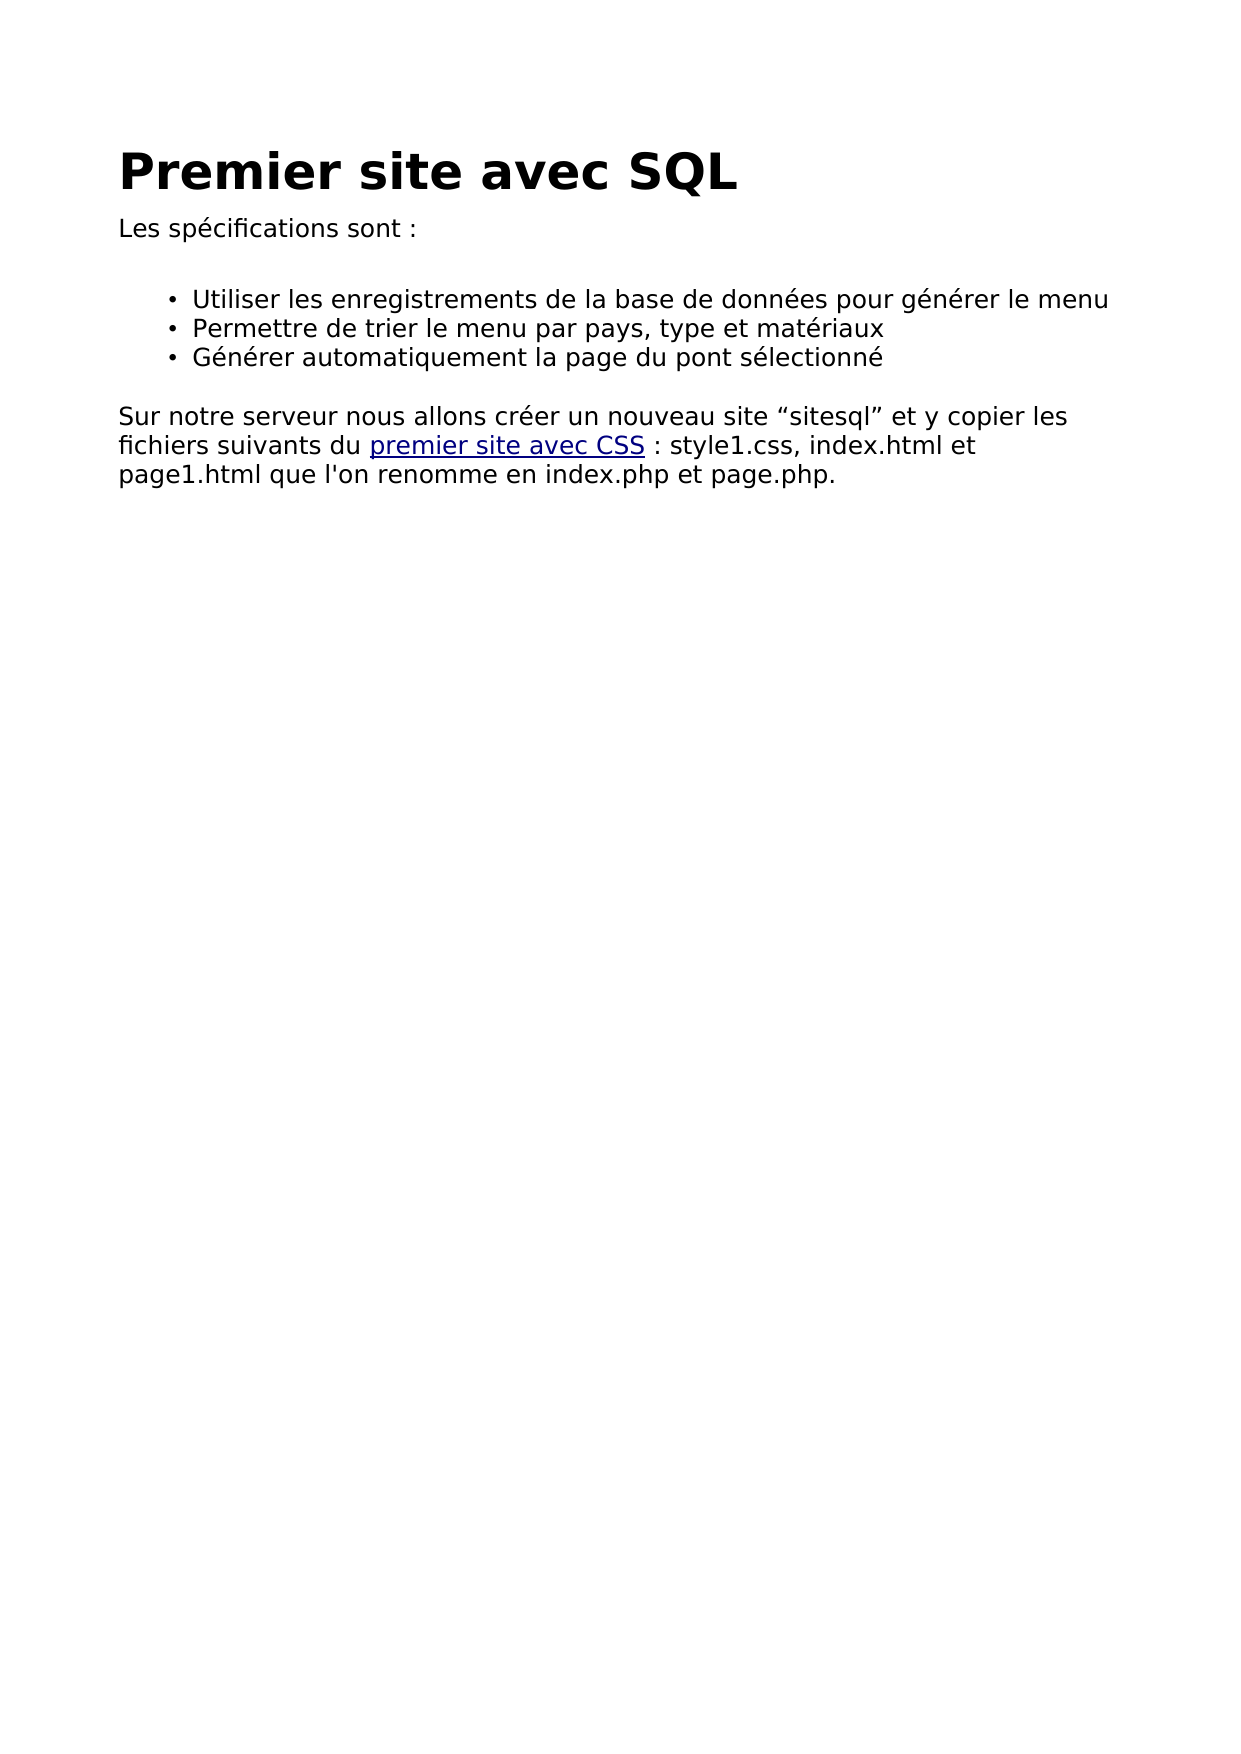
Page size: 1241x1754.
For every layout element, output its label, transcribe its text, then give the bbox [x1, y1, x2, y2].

text Sur notre serveur nous allons créer un nouveau site “sitesql” et y copier les fichiers suivants du premier site avec CSS : style1.css, index.html et page1.html que l'on renomme en index.php et page.php. [118, 402, 1122, 489]
text Les spécifications sont : [118, 214, 1122, 243]
list Utiliser les enregistrements de la base de données pour générer le menu [177, 285, 1122, 314]
list Permettre de trier le menu par pays, type et matériaux [177, 314, 1122, 343]
list Générer automatiquement la page du pont sélectionné [177, 343, 1122, 372]
subtitle Premier site avec SQL [118, 143, 1122, 201]
